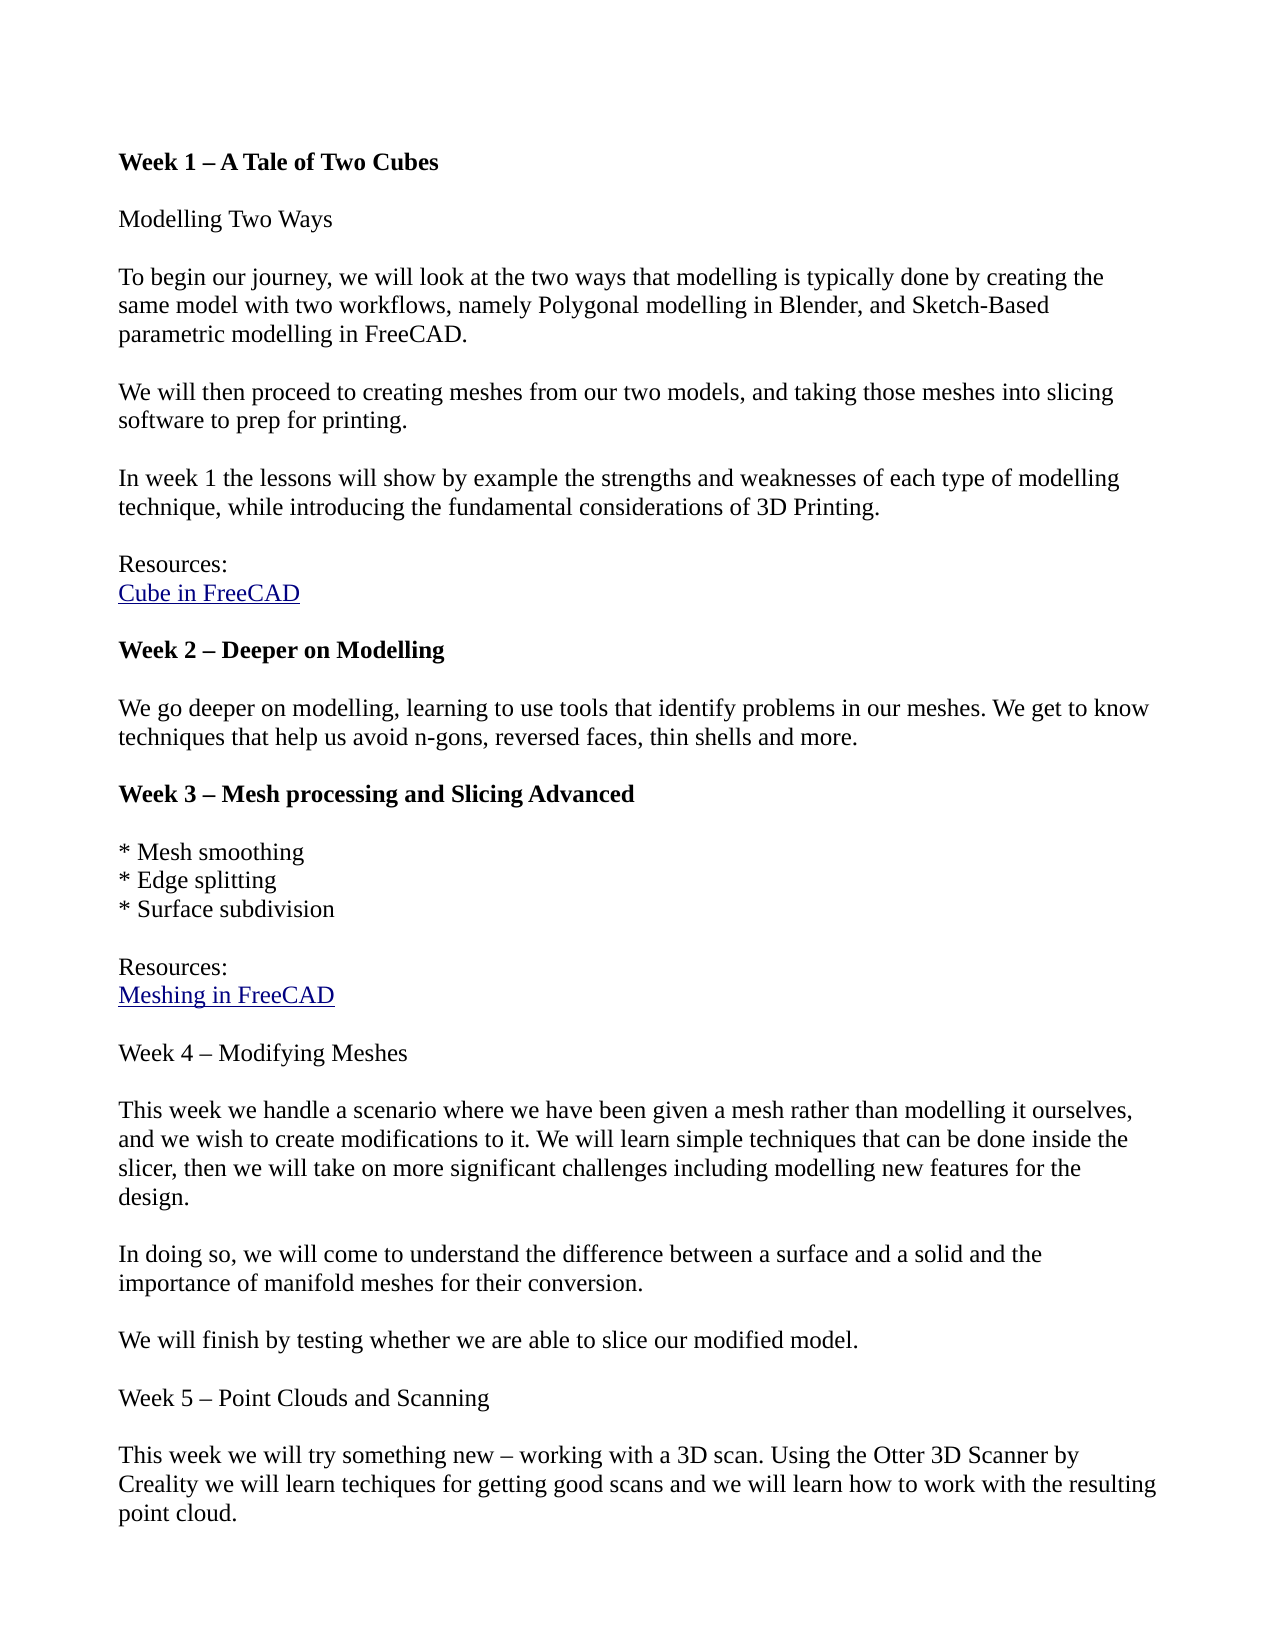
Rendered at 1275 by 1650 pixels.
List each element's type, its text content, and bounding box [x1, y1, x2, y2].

text Resources: [118, 549, 1157, 578]
text Week 5 – Point Clouds and Scanning [118, 1383, 1157, 1412]
text In doing so, we will come to understand the difference between a surface and a solid and the importance of manifold meshes for their conversion. [118, 1239, 1157, 1297]
text Week 3 – Mesh processing and Slicing Advanced [118, 779, 1157, 808]
text * Mesh smoothing [118, 837, 1157, 866]
text Cube in FreeCAD [118, 578, 1157, 607]
text We go deeper on modelling, learning to use tools that identify problems in our meshes. We get to know techniques that help us avoid n-gons, reversed faces, thin shells and more. [118, 693, 1157, 751]
text Meshing in FreeCAD [118, 981, 1157, 1009]
text We will finish by testing whether we are able to slice our modified model. [118, 1326, 1157, 1354]
text Week 2 – Deeper on Modelling [118, 636, 1157, 664]
text We will then proceed to creating meshes from our two models, and taking those meshes into slicing software to prep for printing. [118, 377, 1157, 434]
text This week we will try something new – working with a 3D scan. Using the Otter 3D Scanner by Creality we will learn techiques for getting good scans and we will learn how to work with the resulting point cloud. [118, 1441, 1157, 1527]
text Resources: [118, 952, 1157, 981]
text Week 1 – A Tale of Two Cubes [118, 147, 1157, 176]
text In week 1 the lessons will show by example the strengths and weaknesses of each type of modelling technique, while introducing the fundamental considerations of 3D Printing. [118, 463, 1157, 521]
text * Surface subdivision [118, 894, 1157, 923]
text Week 4 – Modifying Meshes [118, 1038, 1157, 1067]
text Modelling Two Ways [118, 204, 1157, 233]
text To begin our journey, we will look at the two ways that modelling is typically done by creating the same model with two workflows, namely Polygonal modelling in Blender, and Sketch-Based parametric modelling in FreeCAD. [118, 262, 1157, 348]
text This week we handle a scenario where we have been given a mesh rather than modelling it ourselves, and we wish to create modifications to it. We will learn simple techniques that can be done inside the slicer, then we will take on more significant challenges including modelling new features for the design. [118, 1096, 1157, 1211]
text * Edge splitting [118, 866, 1157, 894]
